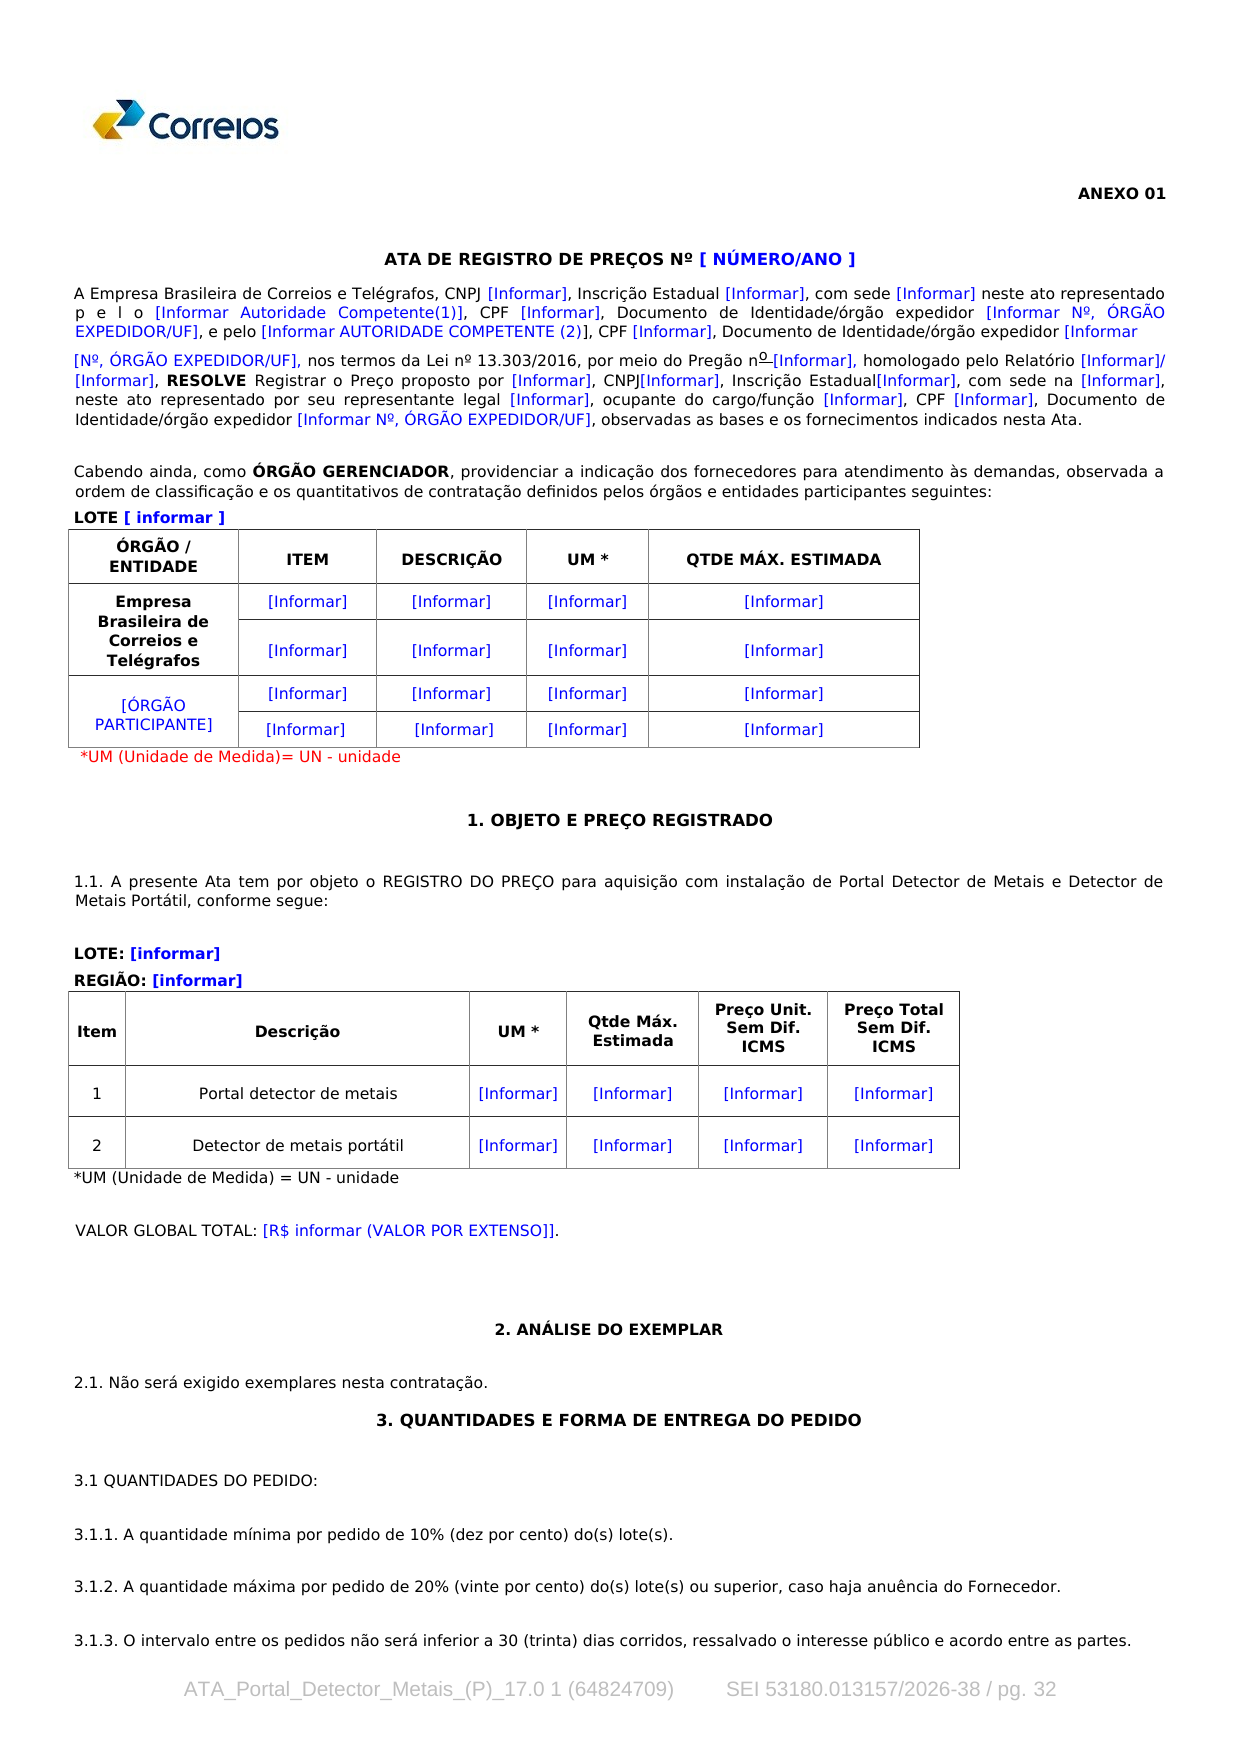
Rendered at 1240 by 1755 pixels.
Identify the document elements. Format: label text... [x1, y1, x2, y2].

table_cell [Informar] [649, 620, 919, 675]
text 3.1.3. O intervalo entre os pedidos não será inferior a 30 (trinta) dias corridos, ressalvado o interesse público e acordo entre as partes. [74, 1631, 1165, 1650]
table_cell [Informar] [377, 620, 526, 675]
subtitle 3. QUANTIDADES E FORMA DE ENTREGA DO PEDIDO [69, 1411, 1169, 1430]
table_header Item [69, 992, 125, 1064]
table_header Descrição [126, 992, 469, 1064]
subtitle 1. OBJETO E PREÇO REGISTRADO [69, 811, 1171, 831]
table_cell [Informar] [527, 620, 648, 675]
table_cell [Informar] [470, 1066, 566, 1116]
table_cell [Informar] [649, 584, 919, 619]
table_cell [Informar] [377, 676, 526, 711]
table_cell Portal detector de metais [126, 1066, 469, 1116]
text 1.1. A presente Ata tem por objeto o REGISTRO DO PREÇO para aquisição com instalação de Portal Detector de Metais e Detector de Metais Portátil, conforme segue: [74, 873, 1165, 910]
table_cell [Informar] [377, 584, 526, 619]
table_cell 1 [69, 1066, 125, 1116]
text *UM (Unidade de Medida) = UN - unidade [74, 1169, 1165, 1187]
list ANÁLISE DO EXEMPLAR [47, 1321, 1171, 1339]
table_cell [Informar] [649, 676, 919, 711]
table_cell Empresa Brasileira de Correios e Telégrafos [69, 584, 238, 675]
table_header UM * [527, 530, 648, 583]
table_header DESCRIÇÃO [377, 530, 526, 583]
text REGIÃO: [informar] [74, 972, 1180, 990]
text ANEXO 01 [69, 185, 1166, 203]
text LOTE [ informar ] [74, 509, 1180, 527]
table_cell [Informar] [527, 584, 648, 619]
table_header ÓRGÃO / ENTIDADE [69, 530, 238, 583]
table_cell [Informar] [828, 1066, 959, 1116]
table_header Preço Unit. Sem Dif. ICMS [699, 992, 827, 1064]
table_cell [Informar] [567, 1117, 698, 1168]
table_cell [Informar] [527, 712, 648, 747]
table_cell 2 [69, 1117, 125, 1168]
table_header ITEM [239, 530, 376, 583]
table_cell Detector de metais portátil [126, 1117, 469, 1168]
table_cell [Informar] [567, 1066, 698, 1116]
table_cell [Informar] [239, 676, 376, 711]
text *UM (Unidade de Medida)= UN - unidade [80, 748, 1180, 766]
subtitle ATA DE REGISTRO DE PREÇOS Nº [ NÚMERO/ANO ] [69, 249, 1171, 269]
table_cell [Informar] [649, 712, 919, 747]
table_cell [Informar] [239, 712, 376, 747]
table_cell [Informar] [527, 676, 648, 711]
table_cell [Informar] [239, 620, 376, 675]
table_cell [Informar] [828, 1117, 959, 1168]
table_header QTDE MÁX. ESTIMADA [649, 530, 919, 583]
table_cell [Informar] [470, 1117, 566, 1168]
table_cell [Informar] [239, 584, 376, 619]
text 2.1. Não será exigido exemplares nesta contratação. [74, 1374, 1165, 1392]
text VALOR GLOBAL TOTAL: [R$ informar (VALOR POR EXTENSO]]. [75, 1222, 1180, 1240]
table_cell [Informar] [699, 1066, 827, 1116]
table_header Qtde Máx. Estimada [567, 992, 698, 1064]
table_header UM * [470, 992, 566, 1064]
table_cell [Informar] [699, 1117, 827, 1168]
text A Empresa Brasileira de Correios e Telégrafos, CNPJ [Informar], Inscrição Estadual [Informar], com sede [Informar] neste ato representado p e l o [Informar Autoridade Competente(1)], CPF [Informar], Documento de Identidade/órgão expedidor [Informar Nº, ÓRGÃO EXPEDIDOR/UF], e pelo [Informar AUTORIDADE COMPETENTE (2)], CPF [Informar], Documento de Identidade/órgão expedidor [Informar [74, 285, 1165, 341]
text 3.1.1. A quantidade mínima por pedido de 10% (dez por cento) do(s) lote(s). [74, 1525, 1165, 1544]
text Cabendo ainda, como ÓRGÃO GERENCIADOR, providenciar a indicação dos fornecedores para atendimento às demandas, observada a ordem de classificação e os quantitativos de contratação definidos pelos órgãos e entidades participantes seguintes: [74, 463, 1165, 501]
table_cell [ÓRGÃO PARTICIPANTE] [69, 676, 238, 747]
table_header Preço Total Sem Dif. ICMS [828, 992, 959, 1064]
text 3.1.2. A quantidade máxima por pedido de 20% (vinte por cento) do(s) lote(s) ou superior, caso haja anuência do Fornecedor. [74, 1578, 1165, 1597]
table_cell [Informar] [377, 712, 526, 747]
text 3.1 QUANTIDADES DO PEDIDO: [74, 1472, 1165, 1491]
text [Nº, ÓRGÃO EXPEDIDOR/UF], nos termos da Lei nº 13.303/2016, por meio do Pregão no [Informar], homologado pelo Relatório [Informar]/ [Informar], RESOLVE Registrar o Preço proposto por [Informar], CNPJ[Informar], Inscrição Estadual[Informar], com sede na [Informar], neste ato representado por seu representante legal [Informar], ocupante do cargo/função [Informar], CPF [Informar], Documento de Identidade/órgão expedidor [Informar Nº, ÓRGÃO EXPEDIDOR/UF], observadas as bases e os fornecimentos indicados nesta Ata. [74, 347, 1165, 429]
text LOTE: [informar] [74, 945, 1180, 963]
